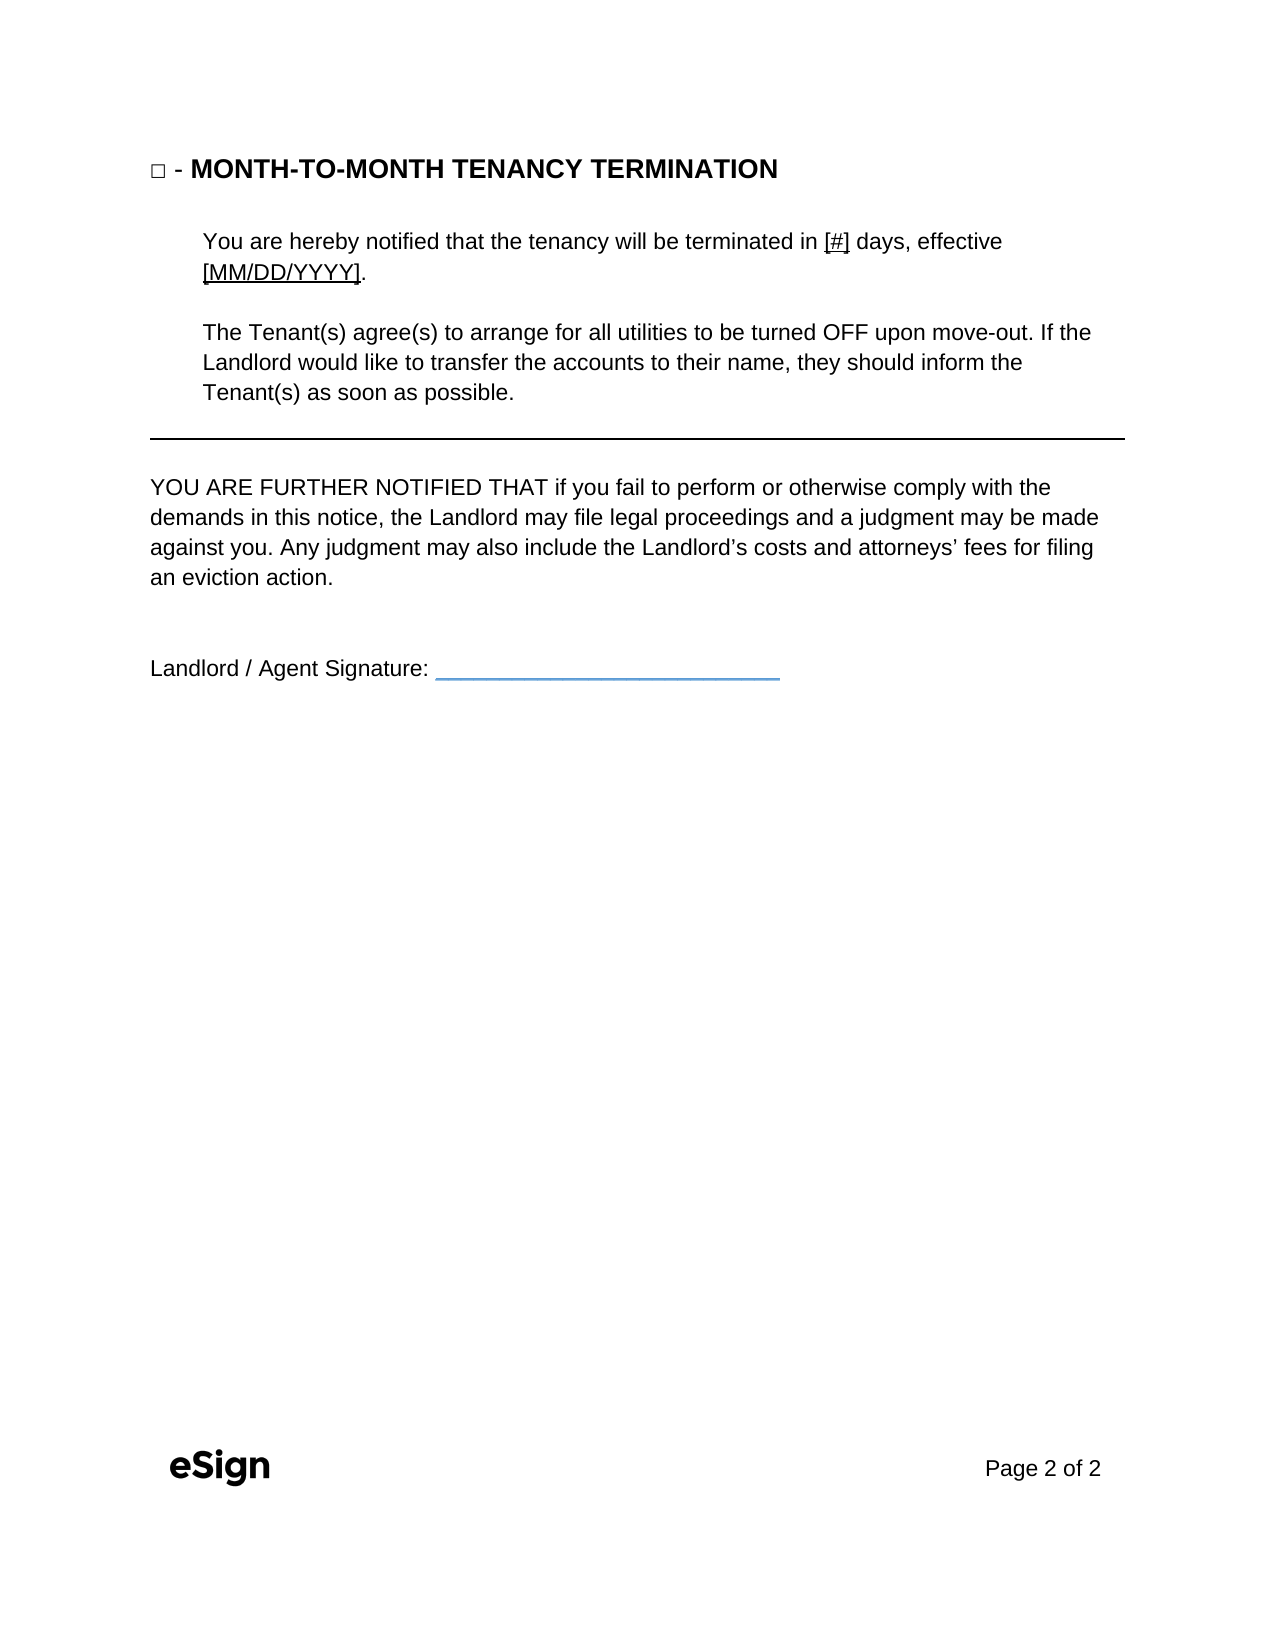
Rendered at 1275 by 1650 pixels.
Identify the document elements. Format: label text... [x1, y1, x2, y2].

subtitle You are hereby notified that the tenancy will be terminated in [#] days, effective [MM/DD/YYYY]. [202, 228, 1125, 285]
text YOU ARE FURTHER NOTIFIED THAT if you fail to perform or otherwise comply with the demands in this notice, the Landlord may file legal proceedings and a judgment may be made against you. Any judgment may also include the Landlord’s costs and attorneys’ fees for filing an eviction action. [150, 474, 1125, 591]
subtitle Landlord / Agent Signature: ___________________________ [150, 655, 1125, 681]
subtitle ☐ - MONTH-TO-MONTH TENANCY TERMINATION [150, 150, 1125, 187]
subtitle The Tenant(s) agree(s) to arrange for all utilities to be turned OFF upon move-out. If the Landlord would like to transfer the accounts to their name, they should inform the Tenant(s) as soon as possible. [202, 319, 1125, 406]
